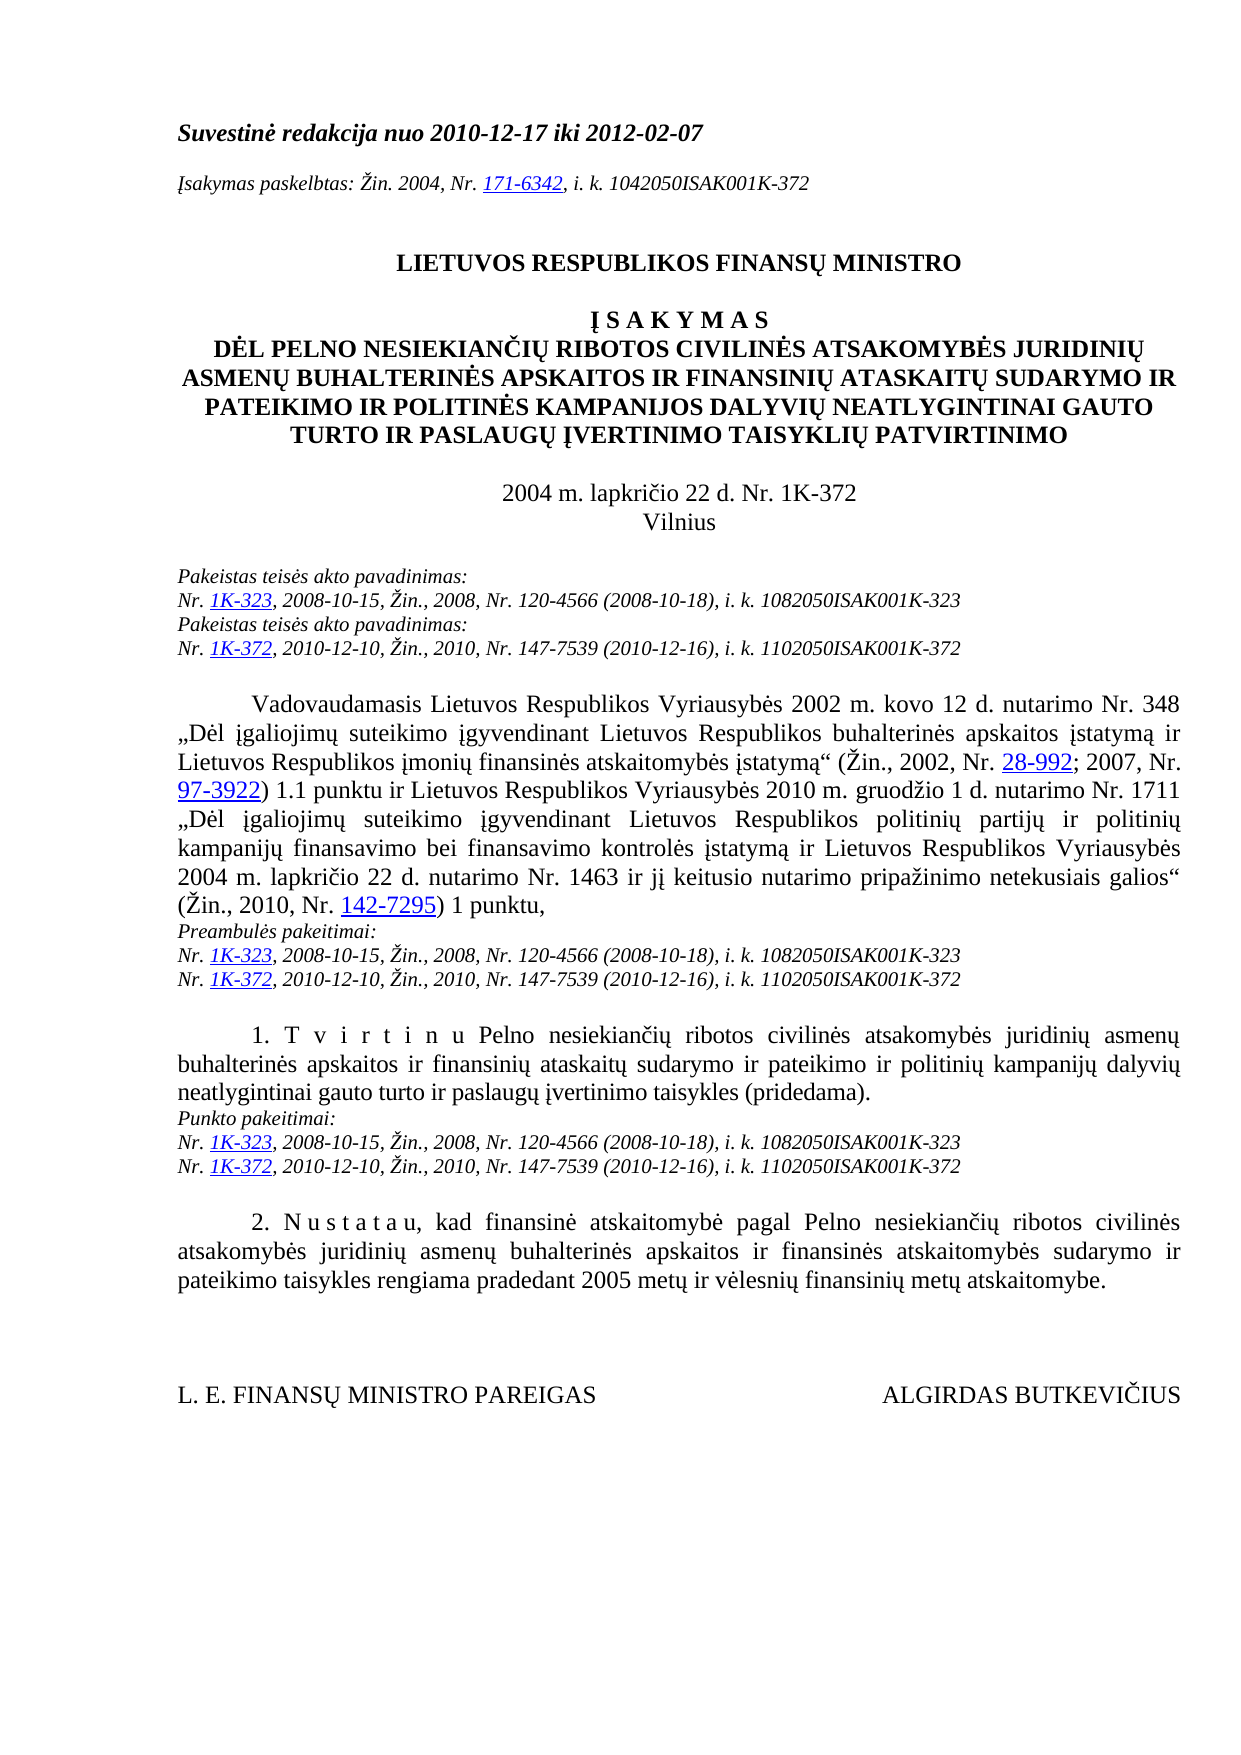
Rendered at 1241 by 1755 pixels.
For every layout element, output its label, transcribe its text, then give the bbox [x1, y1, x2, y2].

text Nr. 1K-372, 2010-12-10, Žin., 2010, Nr. 147-7539 (2010-12-16), i. k. 1102050ISAK001K-372 [177, 1154, 1181, 1178]
text Punkto pakeitimai: [177, 1106, 1181, 1130]
text 2. Nustatau, kad finansinė atskaitomybė pagal Pelno nesiekiančių ribotos civilinės atsakomybės juridinių asmenų buhalterinės apskaitos ir finansinės atskaitomybės sudarymo ir pateikimo taisykles rengiama pradedant 2005 metų ir vėlesnių finansinių metų atskaitomybe. [177, 1207, 1181, 1293]
text Į S A K Y M A S [177, 305, 1181, 334]
text Nr. 1K-323, 2008-10-15, Žin., 2008, Nr. 120-4566 (2008-10-18), i. k. 1082050ISAK001K-323 [177, 943, 1181, 967]
text 1. T v i r t i n u Pelno nesiekiančių ribotos civilinės atsakomybės juridinių asmenų buhalterinės apskaitos ir finansinių ataskaitų sudarymo ir pateikimo ir politinių kampanijų dalyvių neatlygintinai gauto turto ir paslaugų įvertinimo taisykles (pridedama). [177, 1020, 1181, 1106]
text Nr. 1K-372, 2010-12-10, Žin., 2010, Nr. 147-7539 (2010-12-16), i. k. 1102050ISAK001K-372 [177, 967, 1181, 991]
text Suvestinė redakcija nuo 2010-12-17 iki 2012-02-07 [177, 118, 1181, 147]
text Vilnius [177, 507, 1181, 535]
text Nr. 1K-323, 2008-10-15, Žin., 2008, Nr. 120-4566 (2008-10-18), i. k. 1082050ISAK001K-323 [177, 588, 1181, 612]
text LIETUVOS RESPUBLIKOS FINANSŲ MINISTRO [177, 248, 1181, 277]
text Pakeistas teisės akto pavadinimas: [177, 612, 1181, 636]
text Preambulės pakeitimai: [177, 919, 1181, 943]
text L. E. FINANSŲ MINISTRO PAREIGAS ALGIRDAS BUTKEVIČIUS [177, 1380, 1181, 1408]
text Pakeistas teisės akto pavadinimas: [177, 564, 1181, 588]
text Nr. 1K-323, 2008-10-15, Žin., 2008, Nr. 120-4566 (2008-10-18), i. k. 1082050ISAK001K-323 [177, 1130, 1181, 1154]
text DĖL PELNO NESIEKIANČIŲ RIBOTOS CIVILINĖS ATSAKOMYBĖS JURIDINIŲ ASMENŲ BUHALTERINĖS APSKAITOS IR FINANSINIŲ ATASKAITŲ SUDARYMO IR PATEIKIMO IR POLITINĖS KAMPANIJOS DALYVIŲ NEATLYGINTINAI GAUTO TURTO IR PASLAUGŲ ĮVERTINIMO TAISYKLIŲ PATVIRTINIMO [177, 334, 1181, 449]
text Įsakymas paskelbtas: Žin. 2004, Nr. 171-6342, i. k. 1042050ISAK001K-372 [177, 171, 1181, 195]
text Vadovaudamasis Lietuvos Respublikos Vyriausybės 2002 m. kovo 12 d. nutarimo Nr. 348 „Dėl įgaliojimų suteikimo įgyvendinant Lietuvos Respublikos buhalterinės apskaitos įstatymą ir Lietuvos Respublikos įmonių finansinės atskaitomybės įstatymą“ (Žin., 2002, Nr. 28-992; 2007, Nr. 97-3922) 1.1 punktu ir Lietuvos Respublikos Vyriausybės 2010 m. gruodžio 1 d. nutarimo Nr. 1711 „Dėl įgaliojimų suteikimo įgyvendinant Lietuvos Respublikos politinių partijų ir politinių kampanijų finansavimo bei finansavimo kontrolės įstatymą ir Lietuvos Respublikos Vyriausybės 2004 m. lapkričio 22 d. nutarimo Nr. 1463 ir jį keitusio nutarimo pripažinimo netekusiais galios“ (Žin., 2010, Nr. 142-7295) 1 punktu, [177, 689, 1181, 919]
text 2004 m. lapkričio 22 d. Nr. 1K-372 [177, 478, 1181, 507]
text Nr. 1K-372, 2010-12-10, Žin., 2010, Nr. 147-7539 (2010-12-16), i. k. 1102050ISAK001K-372 [177, 636, 1181, 660]
